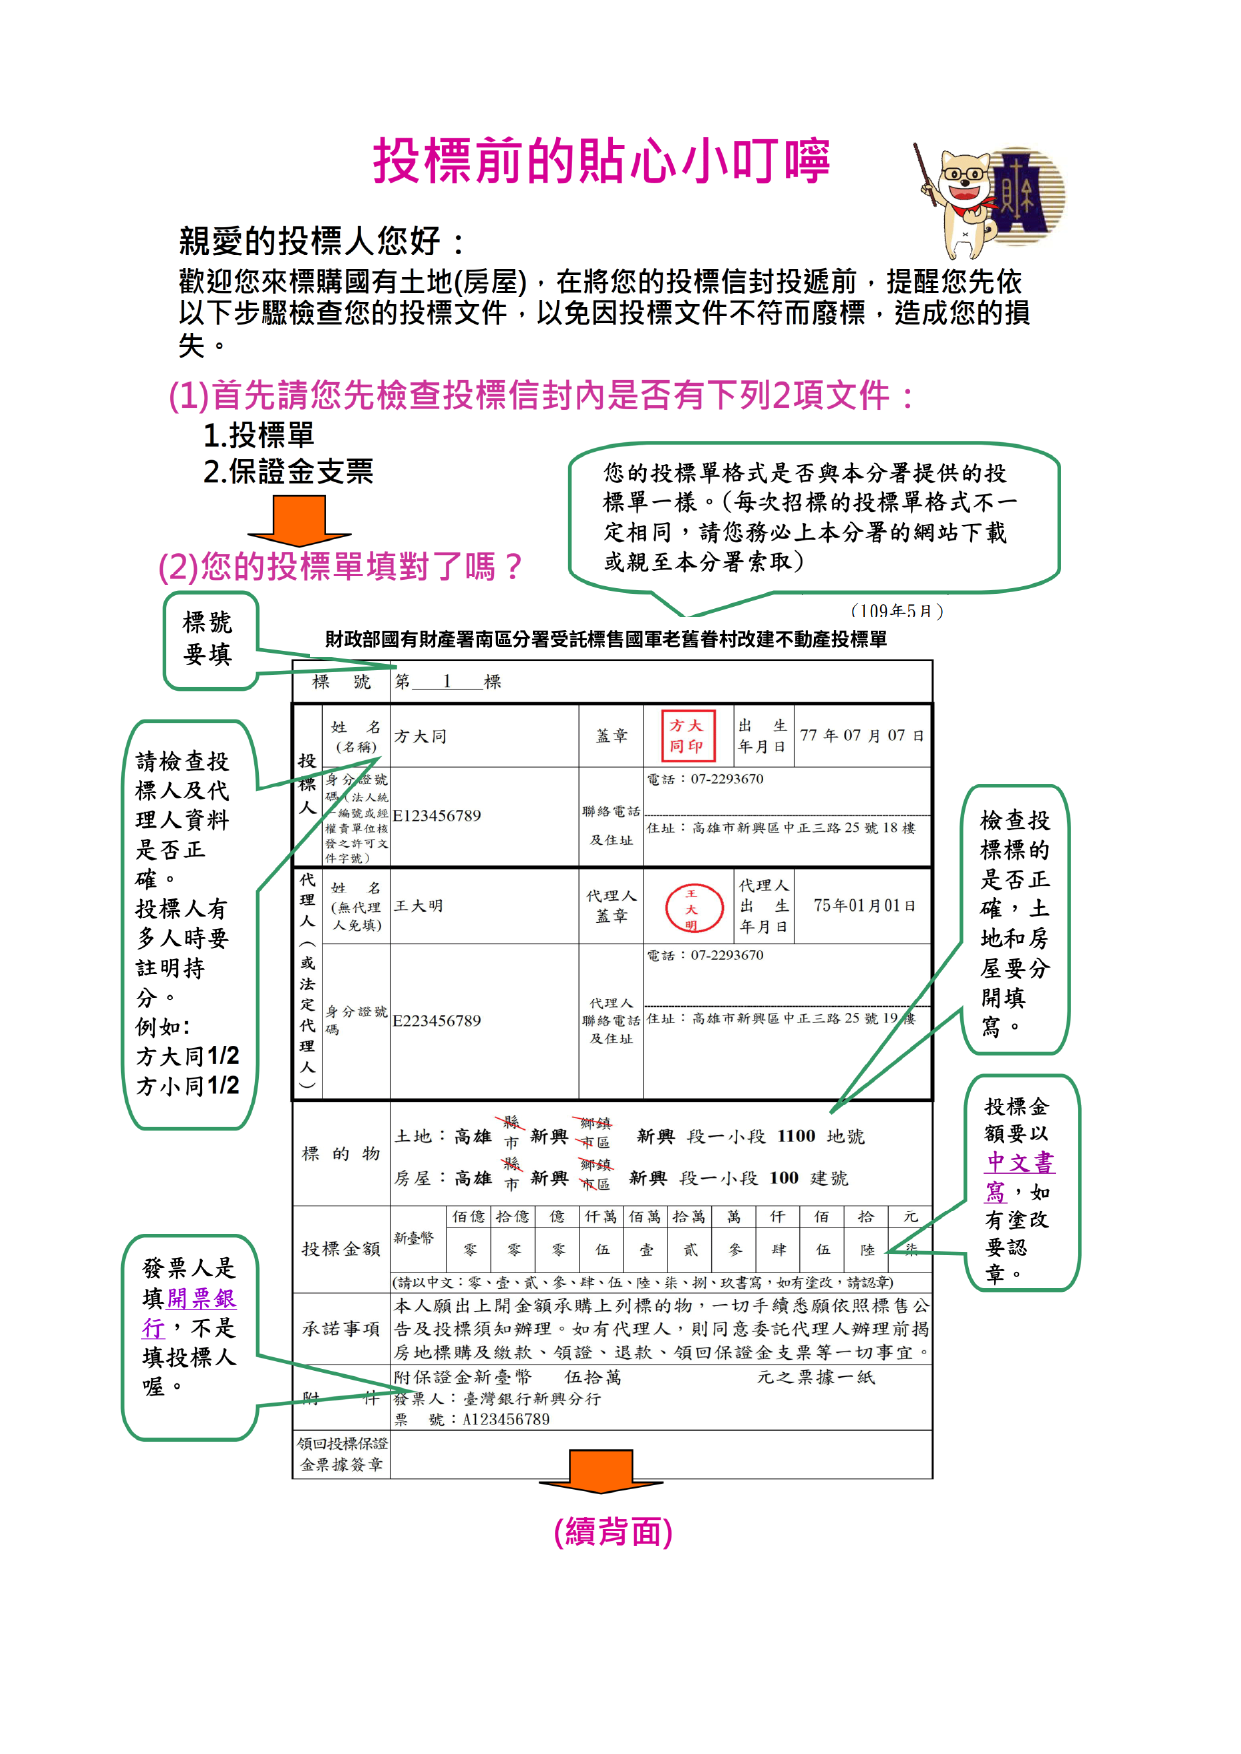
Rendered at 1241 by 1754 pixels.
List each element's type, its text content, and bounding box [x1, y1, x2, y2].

picture [82, 96, 1114, 1589]
text 財政部國有財產署南區分署受託標售國軍老舊眷村改建不動產投標單 [325, 625, 921, 649]
